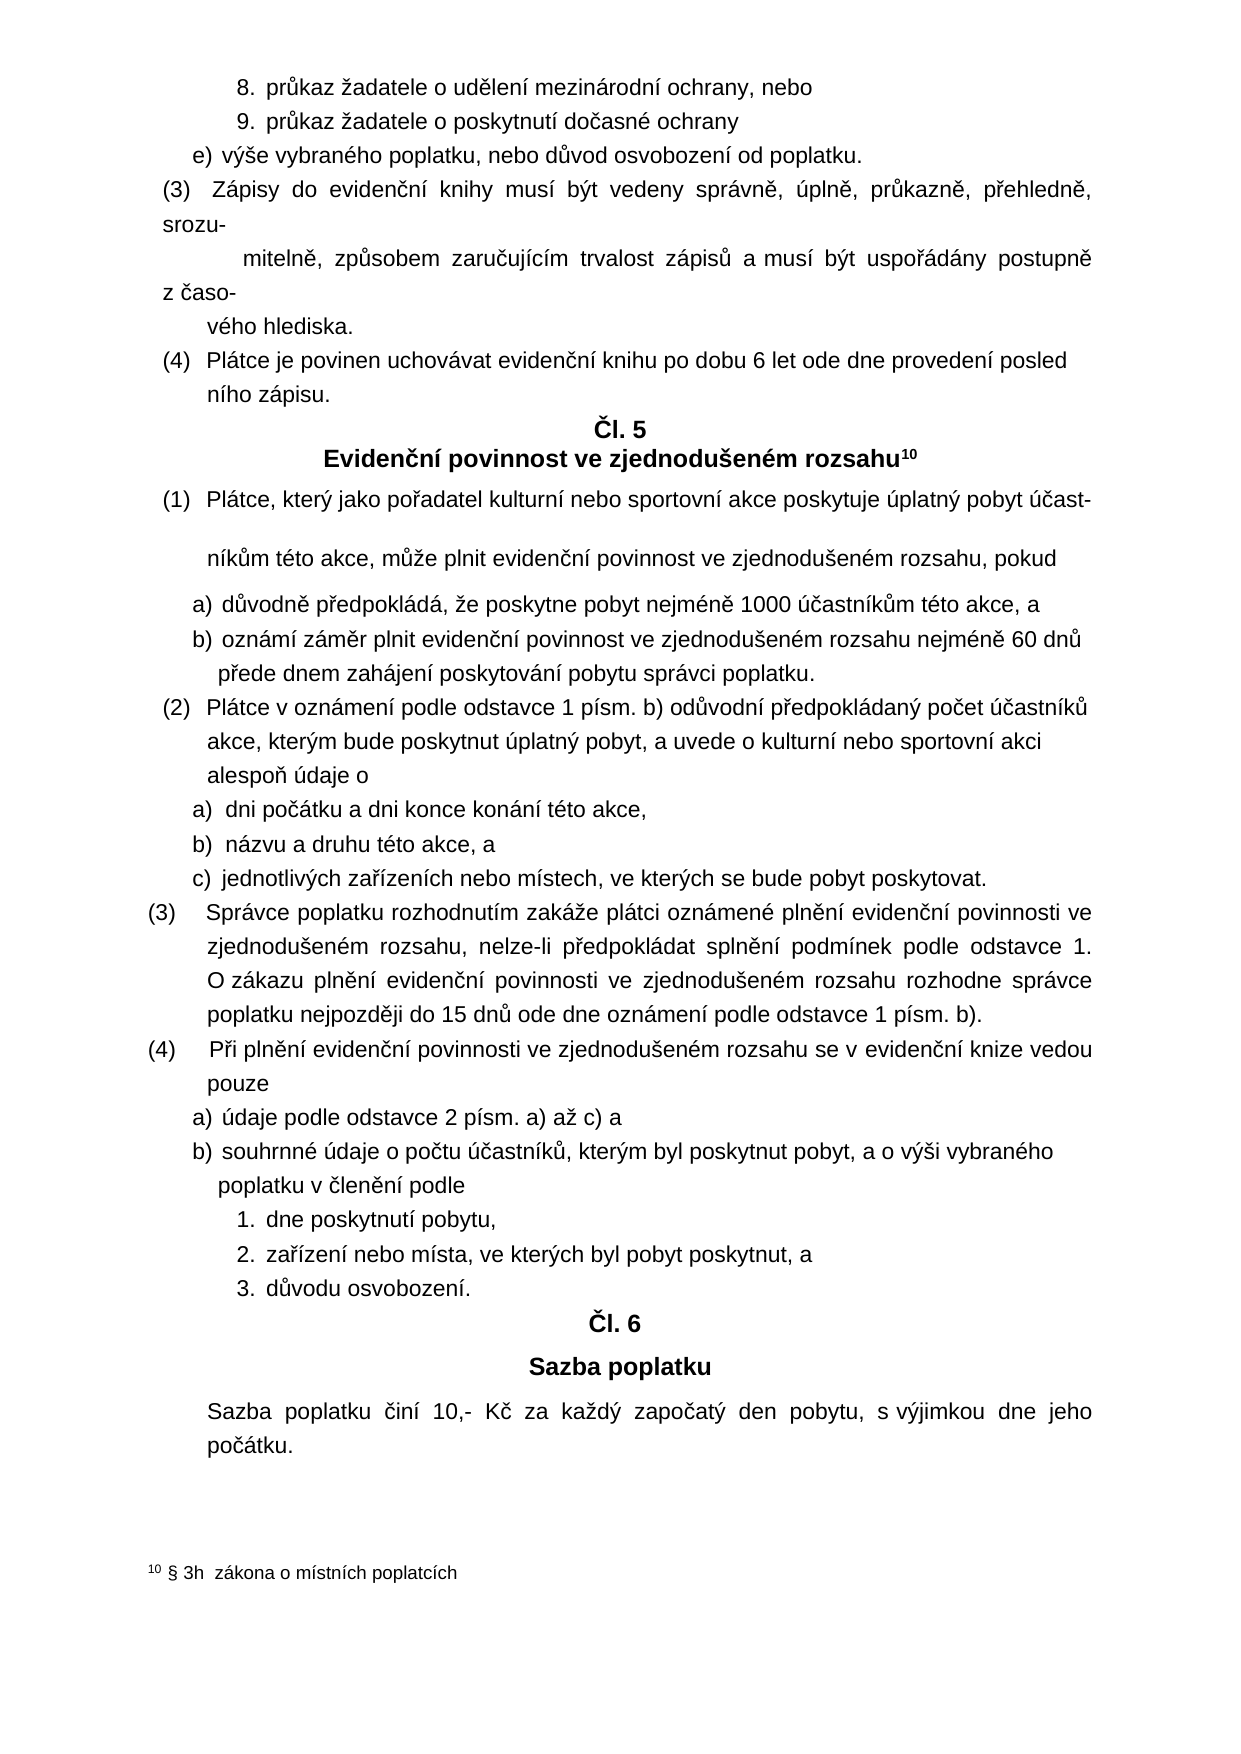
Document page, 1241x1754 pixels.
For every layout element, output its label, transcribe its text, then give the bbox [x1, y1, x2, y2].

text (4) Plátce je povinen uchovávat evidenční knihu po dobu 6 let ode dne provedení posled [162, 347, 1092, 373]
text alespoň údaje o [162, 762, 1092, 788]
list Evidenční povinnost ve zjednodušeném rozsahu10 [148, 444, 1092, 473]
text akce, kterým bude poskytnut úplatný pobyt, a uvede o kulturní nebo sportovní akci [162, 728, 1092, 754]
text 10 § 3h zákona o místních poplatcích [148, 1556, 1092, 1585]
text přede dnem zahájení poskytování pobytu správci poplatku. [148, 660, 1092, 686]
text a) dni počátku a dni konce konání této akce, [148, 796, 1092, 823]
text 9. průkaz žadatele o poskytnutí dočasné ochrany [192, 108, 1092, 134]
text 1. dne poskytnutí pobytu, [192, 1206, 1092, 1233]
text a) údaje podle odstavce 2 písm. a) až c) a [148, 1104, 1092, 1130]
text (2) Plátce v oznámení podle odstavce 1 písm. b) odůvodní předpokládaný počet účastníků [162, 694, 1092, 720]
text b) souhrnné údaje o počtu účastníků, kterým byl poskytnut pobyt, a o výši vybraného [148, 1138, 1092, 1164]
text (3) Správce poplatku rozhodnutím zakáže plátci oznámené plnění evidenční povinnosti ve zjednodušeném rozsahu, nelze-li předpokládat splnění podmínek podle odstavce 1. O zákazu plnění evidenční povinnosti ve zjednodušeném rozsahu rozhodne správce poplatku nejpozději do 15 dnů ode dne oznámení podle odstavce 1 písm. b). [148, 899, 1092, 1028]
text 2. zařízení nebo místa, ve kterých byl pobyt poskytnut, a [192, 1241, 1092, 1267]
text Čl. 5 [148, 416, 1092, 444]
text e) výše vybraného poplatku, nebo důvod osvobození od poplatku. [148, 142, 1092, 168]
text vého hlediska. [162, 313, 1092, 339]
text (4) Při plnění evidenční povinnosti ve zjednodušeném rozsahu se v evidenční knize vedou pouze [148, 1036, 1092, 1096]
text poplatku v členění podle [148, 1172, 1092, 1198]
text 3. důvodu osvobození. [192, 1275, 1092, 1301]
text mitelně, způsobem zaručujícím trvalost zápisů a musí být uspořádány postupně z časo- [162, 245, 1092, 305]
text níkům této akce, může plnit evidenční povinnost ve zjednodušeném rozsahu, pokud [162, 545, 1092, 571]
text b) oznámí záměr plnit evidenční povinnost ve zjednodušeném rozsahu nejméně 60 dnů [148, 626, 1092, 652]
text b) názvu a druhu této akce, a [148, 831, 1092, 857]
text Čl. 6 [325, 1309, 1092, 1338]
text Sazba poplatku činí 10,- Kč za každý započatý den pobytu, s výjimkou dne jeho počátku. [207, 1398, 1092, 1458]
text c) jednotlivých zařízeních nebo místech, ve kterých se bude pobyt poskytovat. [148, 865, 1092, 891]
text Sazba poplatku [148, 1352, 1092, 1381]
text ního zápisu. [162, 381, 1092, 408]
text (3) Zápisy do evidenční knihy musí být vedeny správně, úplně, průkazně, přehledně, srozu- [162, 176, 1092, 237]
text (1) Plátce, který jako pořadatel kulturní nebo sportovní akce poskytuje úplatný pobyt účast- [162, 486, 1092, 512]
text a) důvodně předpokládá, že poskytne pobyt nejméně 1000 účastníkům této akce, a [148, 591, 1092, 618]
text 8. průkaz žadatele o udělení mezinárodní ochrany, nebo [192, 74, 1092, 100]
